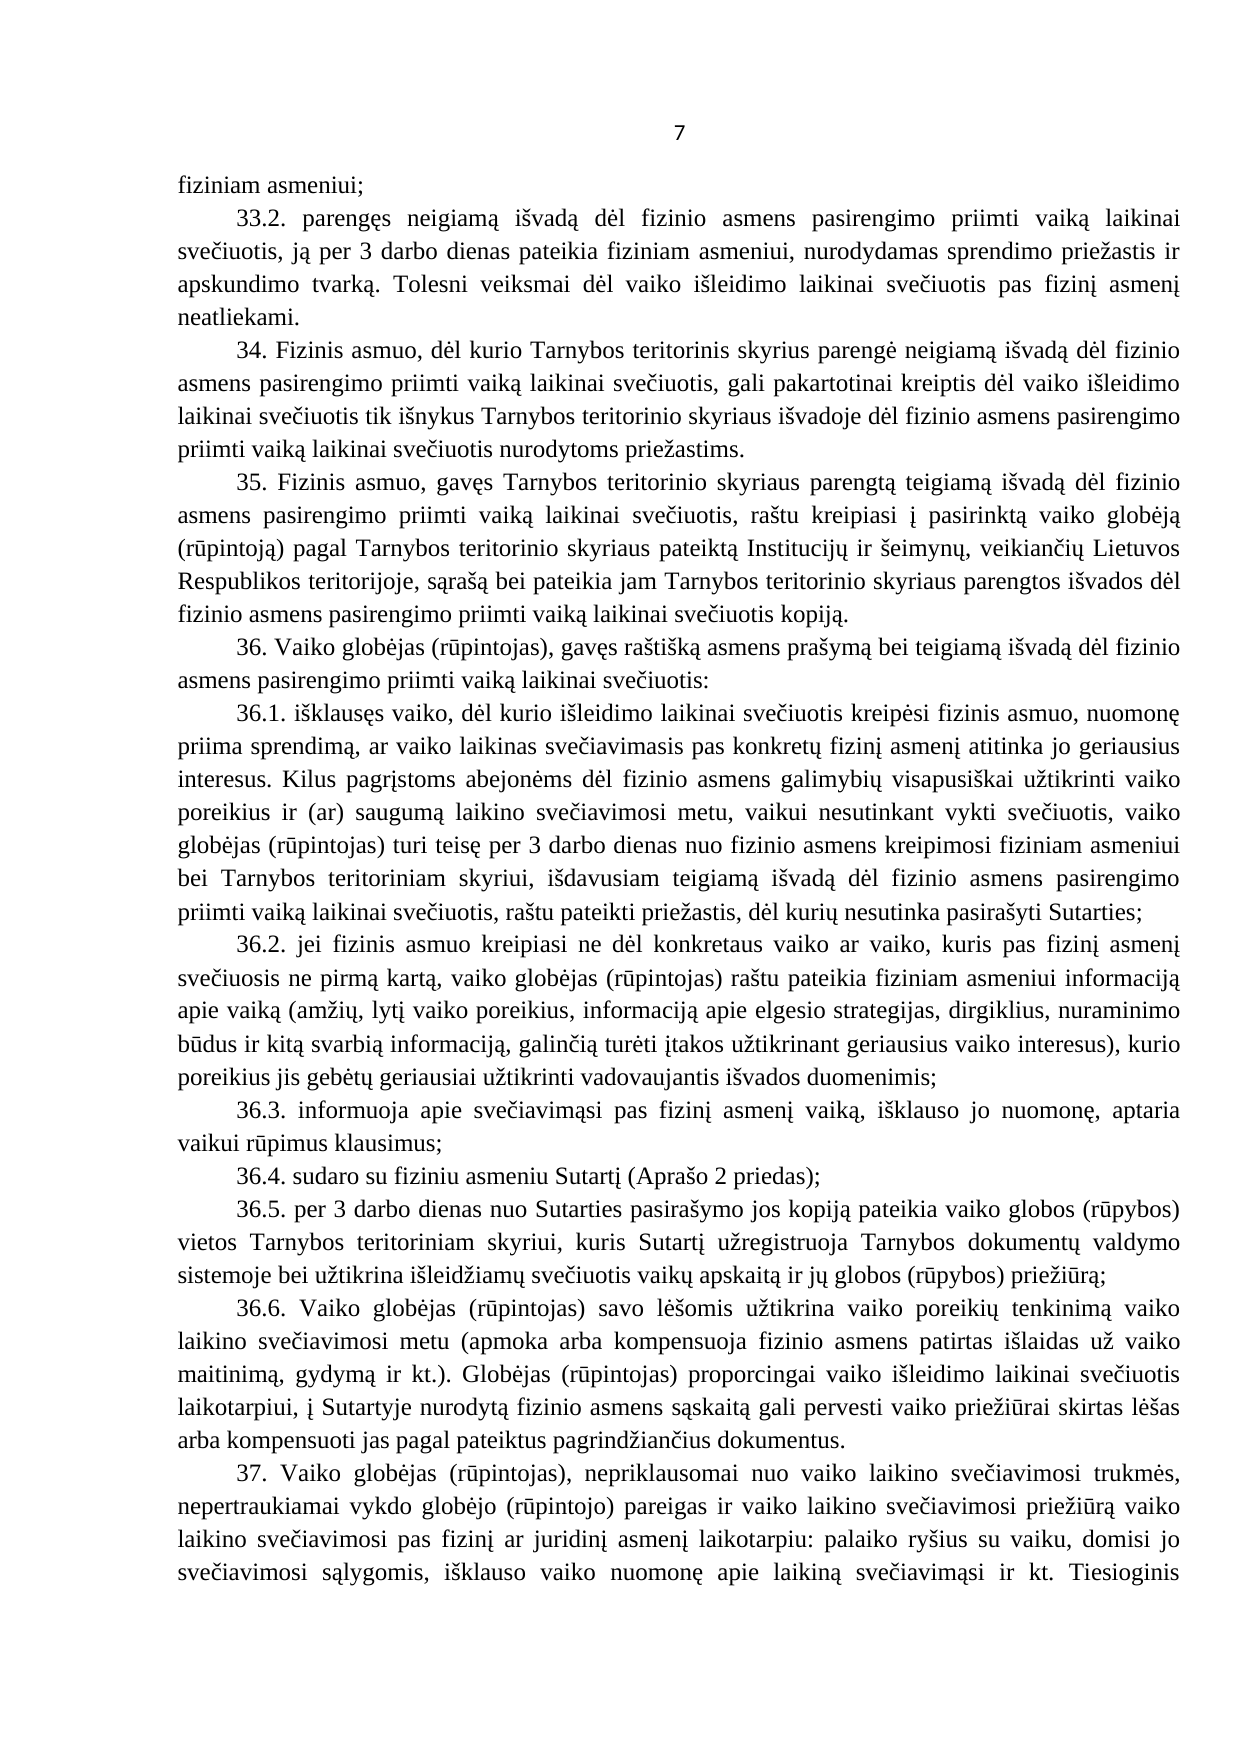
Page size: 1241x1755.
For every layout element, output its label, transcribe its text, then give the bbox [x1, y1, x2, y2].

text fiziniam asmeniui; [177, 170, 1181, 199]
text 34. Fizinis asmuo, dėl kurio Tarnybos teritorinis skyrius parengė neigiamą išvadą dėl fizinio asmens pasirengimo priimti vaiką laikinai svečiuotis, gali pakartotinai kreiptis dėl vaiko išleidimo laikinai svečiuotis tik išnykus Tarnybos teritorinio skyriaus išvadoje dėl fizinio asmens pasirengimo priimti vaiką laikinai svečiuotis nurodytoms priežastims. [177, 335, 1181, 463]
text 36.6. Vaiko globėjas (rūpintojas) savo lėšomis užtikrina vaiko poreikių tenkinimą vaiko laikino svečiavimosi metu (apmoka arba kompensuoja fizinio asmens patirtas išlaidas už vaiko maitinimą, gydymą ir kt.). Globėjas (rūpintojas) proporcingai vaiko išleidimo laikinai svečiuotis laikotarpiui, į Sutartyje nurodytą fizinio asmens sąskaitą gali pervesti vaiko priežiūrai skirtas lėšas arba kompensuoti jas pagal pateiktus pagrindžiančius dokumentus. [177, 1293, 1181, 1454]
text 36.3. informuoja apie svečiavimąsi pas fizinį asmenį vaiką, išklauso jo nuomonę, aptaria vaikui rūpimus klausimus; [177, 1095, 1181, 1156]
text 37. Vaiko globėjas (rūpintojas), nepriklausomai nuo vaiko laikino svečiavimosi trukmės, nepertraukiamai vykdo globėjo (rūpintojo) pareigas ir vaiko laikino svečiavimosi priežiūrą vaiko laikino svečiavimosi pas fizinį ar juridinį asmenį laikotarpiu: palaiko ryšius su vaiku, domisi jo svečiavimosi sąlygomis, išklauso vaiko nuomonę apie laikiną svečiavimąsi ir kt. Tiesioginis [177, 1458, 1181, 1586]
text 33.2. parengęs neigiamą išvadą dėl fizinio asmens pasirengimo priimti vaiką laikinai svečiuotis, ją per 3 darbo dienas pateikia fiziniam asmeniui, nurodydamas sprendimo priežastis ir apskundimo tvarką. Tolesni veiksmai dėl vaiko išleidimo laikinai svečiuotis pas fizinį asmenį neatliekami. [177, 203, 1181, 331]
text 36.2. jei fizinis asmuo kreipiasi ne dėl konkretaus vaiko ar vaiko, kuris pas fizinį asmenį svečiuosis ne pirmą kartą, vaiko globėjas (rūpintojas) raštu pateikia fiziniam asmeniui informaciją apie vaiką (amžių, lytį vaiko poreikius, informaciją apie elgesio strategijas, dirgiklius, nuraminimo būdus ir kitą svarbią informaciją, galinčią turėti įtakos užtikrinant geriausius vaiko interesus), kurio poreikius jis gebėtų geriausiai užtikrinti vadovaujantis išvados duomenimis; [177, 929, 1181, 1090]
text 36.1. išklausęs vaiko, dėl kurio išleidimo laikinai svečiuotis kreipėsi fizinis asmuo, nuomonę priima sprendimą, ar vaiko laikinas svečiavimasis pas konkretų fizinį asmenį atitinka jo geriausius interesus. Kilus pagrįstoms abejonėms dėl fizinio asmens galimybių visapusiškai užtikrinti vaiko poreikius ir (ar) saugumą laikino svečiavimosi metu, vaikui nesutinkant vykti svečiuotis, vaiko globėjas (rūpintojas) turi teisę per 3 darbo dienas nuo fizinio asmens kreipimosi fiziniam asmeniui bei Tarnybos teritoriniam skyriui, išdavusiam teigiamą išvadą dėl fizinio asmens pasirengimo priimti vaiką laikinai svečiuotis, raštu pateikti priežastis, dėl kurių nesutinka pasirašyti Sutarties; [177, 698, 1181, 925]
text 36.4. sudaro su fiziniu asmeniu Sutartį (Aprašo 2 priedas); [177, 1161, 1181, 1189]
text 36.5. per 3 darbo dienas nuo Sutarties pasirašymo jos kopiją pateikia vaiko globos (rūpybos) vietos Tarnybos teritoriniam skyriui, kuris Sutartį užregistruoja Tarnybos dokumentų valdymo sistemoje bei užtikrina išleidžiamų svečiuotis vaikų apskaitą ir jų globos (rūpybos) priežiūrą; [177, 1194, 1181, 1288]
text 35. Fizinis asmuo, gavęs Tarnybos teritorinio skyriaus parengtą teigiamą išvadą dėl fizinio asmens pasirengimo priimti vaiką laikinai svečiuotis, raštu kreipiasi į pasirinktą vaiko globėją (rūpintoją) pagal Tarnybos teritorinio skyriaus pateiktą Institucijų ir šeimynų, veikiančių Lietuvos Respublikos teritorijoje, sąrašą bei pateikia jam Tarnybos teritorinio skyriaus parengtos išvados dėl fizinio asmens pasirengimo priimti vaiką laikinai svečiuotis kopiją. [177, 467, 1181, 628]
text 36. Vaiko globėjas (rūpintojas), gavęs raštišką asmens prašymą bei teigiamą išvadą dėl fizinio asmens pasirengimo priimti vaiką laikinai svečiuotis: [177, 632, 1181, 694]
